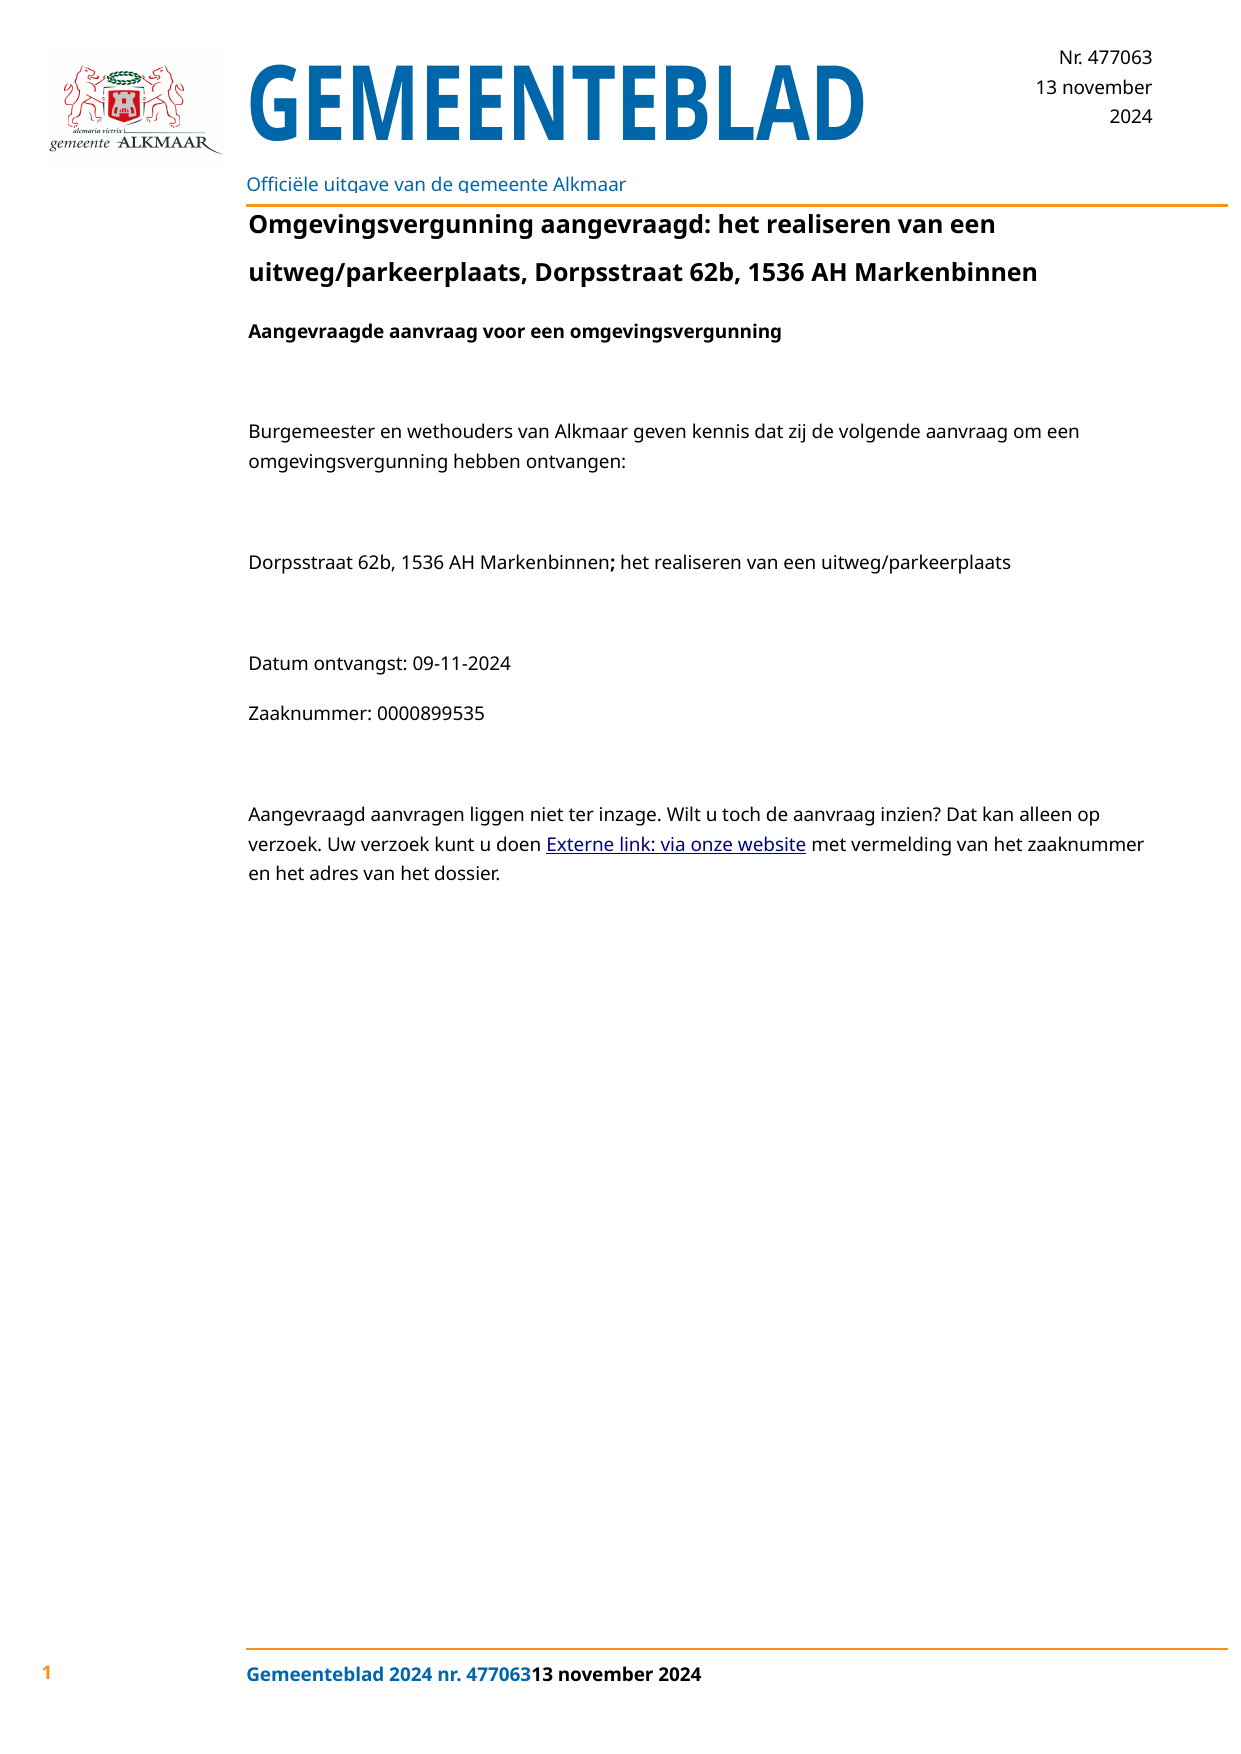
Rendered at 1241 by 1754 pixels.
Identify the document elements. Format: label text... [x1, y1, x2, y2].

text Aangevraagd aanvragen liggen niet ter inzage. Wilt u toch de aanvraag inzien? Dat kan alleen op verzoek. Uw verzoek kunt u doen Externe link: via onze website met vermelding van het zaaknummer en het adres van het dossier. [248, 801, 1152, 886]
text Datum ontvangst: 09-11-2024 [248, 650, 1152, 676]
text Zaaknummer: 0000899535 [248, 700, 1152, 726]
picture [41, 47, 231, 172]
text Omgevingsvergunning aangevraagd: het realiseren van een uitweg/parkeerplaats, Dorpsstraat 62b, 1536 AH Markenbinnen [248, 207, 1152, 288]
text Aangevraagde aanvraag voor een omgevingsvergunning [248, 318, 1152, 344]
text Dorpsstraat 62b, 1536 AH Markenbinnen; het realiseren van een uitweg/parkeerplaats [248, 549, 1152, 575]
text Burgemeester en wethouders van Alkmaar geven kennis dat zij de volgende aanvraag om een omgevingsvergunning hebben ontvangen: [248, 419, 1152, 474]
